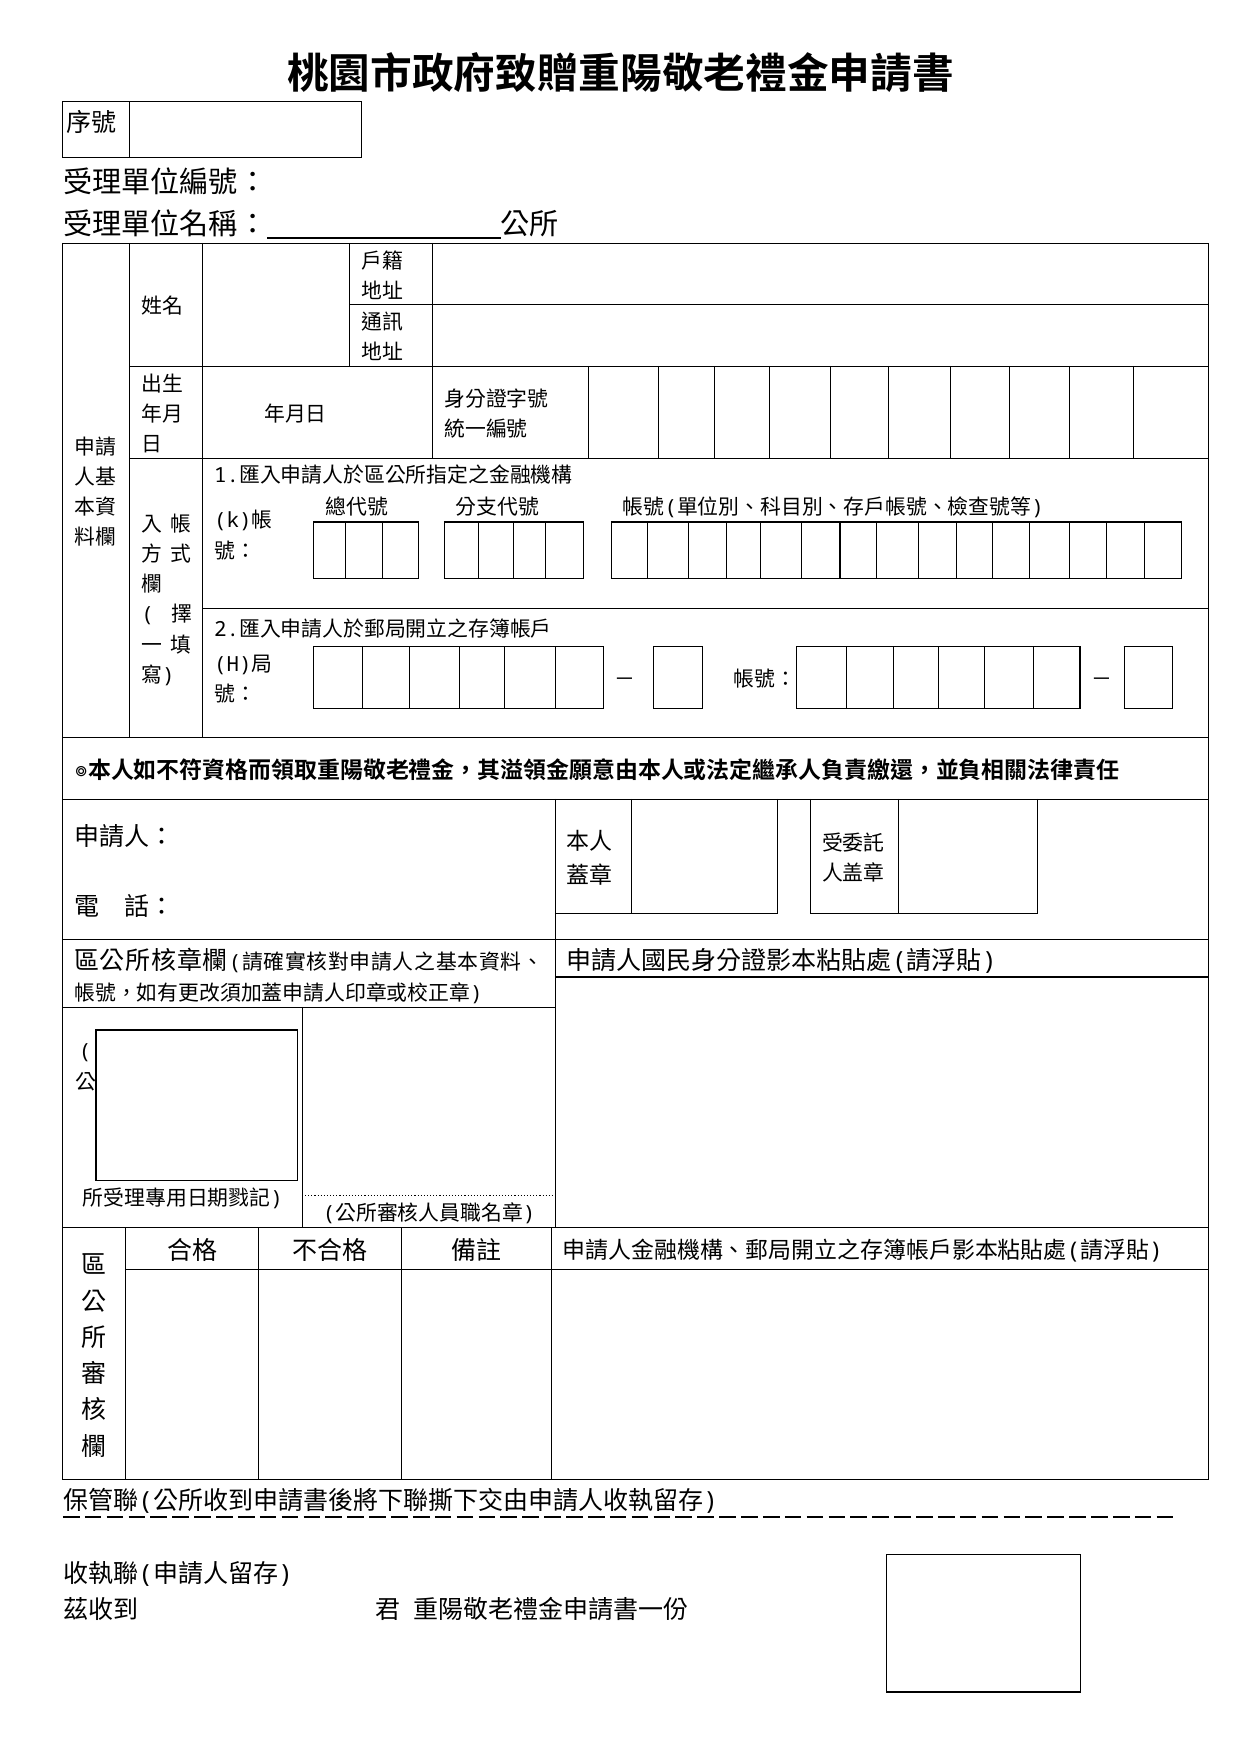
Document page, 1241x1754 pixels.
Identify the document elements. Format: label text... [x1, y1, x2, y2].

table_cell ◎本人如不符資格而領取重陽敬老禮金，其溢領金願意由本人或法定繼承人負責繳還，並負相關法律責任 [63, 738, 1208, 799]
table_cell [715, 367, 769, 457]
table_cell 本人蓋章 [556, 800, 631, 913]
table_cell [479, 523, 513, 578]
table_cell [1107, 523, 1144, 578]
table_cell － [1081, 646, 1124, 708]
table_cell [951, 367, 1009, 457]
text 受理單位名稱： 公所 [63, 201, 1177, 243]
table_cell [797, 647, 846, 708]
table_cell [259, 1270, 401, 1479]
table_cell [552, 1270, 1208, 1479]
table_cell － [604, 646, 653, 708]
table_cell 2.匯入申請人於郵局開立之存簿帳戶 [203, 609, 1208, 646]
table_cell [383, 523, 418, 578]
table_cell [802, 523, 839, 578]
table_cell [303, 1008, 555, 1194]
table_cell [877, 523, 918, 578]
table_cell [632, 800, 777, 913]
table_cell [659, 367, 714, 457]
table_cell [985, 647, 1033, 708]
table_cell [1010, 367, 1069, 457]
table_cell 通訊地址 [350, 305, 432, 366]
text 受理單位編號： [63, 158, 1177, 201]
table_cell [460, 647, 504, 708]
table_cell 區 公所審核欄 [63, 1228, 125, 1479]
table_cell 身分證字號 統一編號 [433, 367, 588, 457]
table_header 戶籍地址 [350, 244, 432, 304]
table_cell [847, 647, 893, 708]
table_cell [612, 523, 647, 578]
table_cell [1134, 367, 1208, 457]
table_cell [363, 647, 409, 708]
table_cell 帳號： [703, 646, 796, 708]
table_cell [993, 523, 1029, 578]
table_cell [1173, 646, 1208, 708]
table_cell [841, 523, 876, 578]
table_cell [939, 647, 984, 708]
table_cell 申請人： 電 話： [63, 800, 555, 939]
table_cell 總代號 [314, 489, 444, 521]
table_header [130, 102, 361, 157]
table_cell [957, 523, 992, 578]
table_cell [402, 1270, 551, 1479]
table_cell [1038, 800, 1208, 913]
table_cell (H)局號： [203, 646, 313, 708]
table_cell [314, 647, 362, 708]
table_cell [770, 367, 830, 457]
table_header [203, 244, 349, 366]
table_cell [445, 523, 478, 578]
table_cell [899, 800, 1037, 913]
table_cell [1030, 523, 1069, 578]
table_cell [1145, 523, 1181, 578]
table_cell [203, 708, 1208, 737]
table_cell [314, 523, 345, 578]
table_header 姓名 [130, 244, 202, 366]
table_cell 申請人金融機構、郵局開立之存簿帳戶影本粘貼處(請浮貼) [552, 1228, 1208, 1269]
table_cell [203, 578, 1208, 608]
table_cell [761, 523, 801, 578]
table_cell [1070, 367, 1133, 457]
table_cell [689, 523, 726, 578]
table_cell [727, 523, 760, 578]
table_cell [919, 523, 956, 578]
table_cell [654, 647, 702, 708]
table_cell [410, 647, 459, 708]
table_cell 區公所核章欄(請確實核對申請人之基本資料、帳號，如有更改須加蓋申請人印章或校正章) [63, 940, 555, 1007]
table_cell (公所審核人員職名章) [303, 1195, 555, 1227]
text 收執聯(申請人留存) [63, 1553, 1177, 1590]
table_cell [346, 523, 382, 578]
table_header 申請人基本資料欄 [63, 244, 129, 737]
table_cell 申請人國民身分證影本粘貼處(請浮貼) [556, 940, 1208, 976]
table_cell [584, 521, 611, 578]
table_cell 備註 [402, 1228, 551, 1269]
table_cell [648, 523, 688, 578]
table_cell [556, 647, 603, 708]
table_cell [831, 367, 888, 457]
table_cell [505, 647, 555, 708]
table_cell [1182, 521, 1208, 578]
table_cell [889, 367, 950, 457]
table_cell 分支代號 [444, 489, 611, 521]
table_cell [126, 1270, 258, 1479]
table_cell 帳號(單位別、科目別、存戶帳號、檢查號等) [611, 489, 1208, 521]
text 桃園市政府致贈重陽敬老禮金申請書 [63, 41, 1177, 101]
table_cell 年月日 [203, 367, 432, 457]
table_cell [546, 523, 583, 578]
table_cell 合格 [126, 1228, 258, 1269]
table_cell 入帳方式欄(擇一填寫) [130, 459, 202, 737]
table_cell 出生 年月日 [130, 367, 202, 457]
table_cell [1034, 647, 1079, 708]
table_cell [589, 367, 658, 457]
table_cell [1125, 647, 1172, 708]
table_cell [778, 800, 810, 913]
table_cell 受委託人盖章 [811, 800, 898, 913]
table_cell [556, 978, 1208, 1227]
table_header [433, 244, 1208, 304]
table_cell 1.匯入申請人於區公所指定之金融機構 [203, 459, 1208, 489]
table_header 序號 [63, 102, 129, 157]
table_cell (公所受理專用日期戮記) [63, 1008, 302, 1227]
text 茲收到 君 重陽敬老禮金申請書一份 [63, 1590, 886, 1626]
table_cell 不合格 [259, 1228, 401, 1269]
text 保管聯(公所收到申請書後將下聯撕下交由申請人收執留存) [63, 1480, 1177, 1516]
table_cell (k)帳號： [203, 489, 314, 578]
table_cell [1070, 523, 1106, 578]
table_cell [419, 521, 444, 578]
table_cell [556, 913, 1208, 939]
table_cell [514, 523, 545, 578]
text [1081, 1590, 1177, 1626]
table_cell [433, 305, 1208, 366]
table_cell [894, 647, 938, 708]
